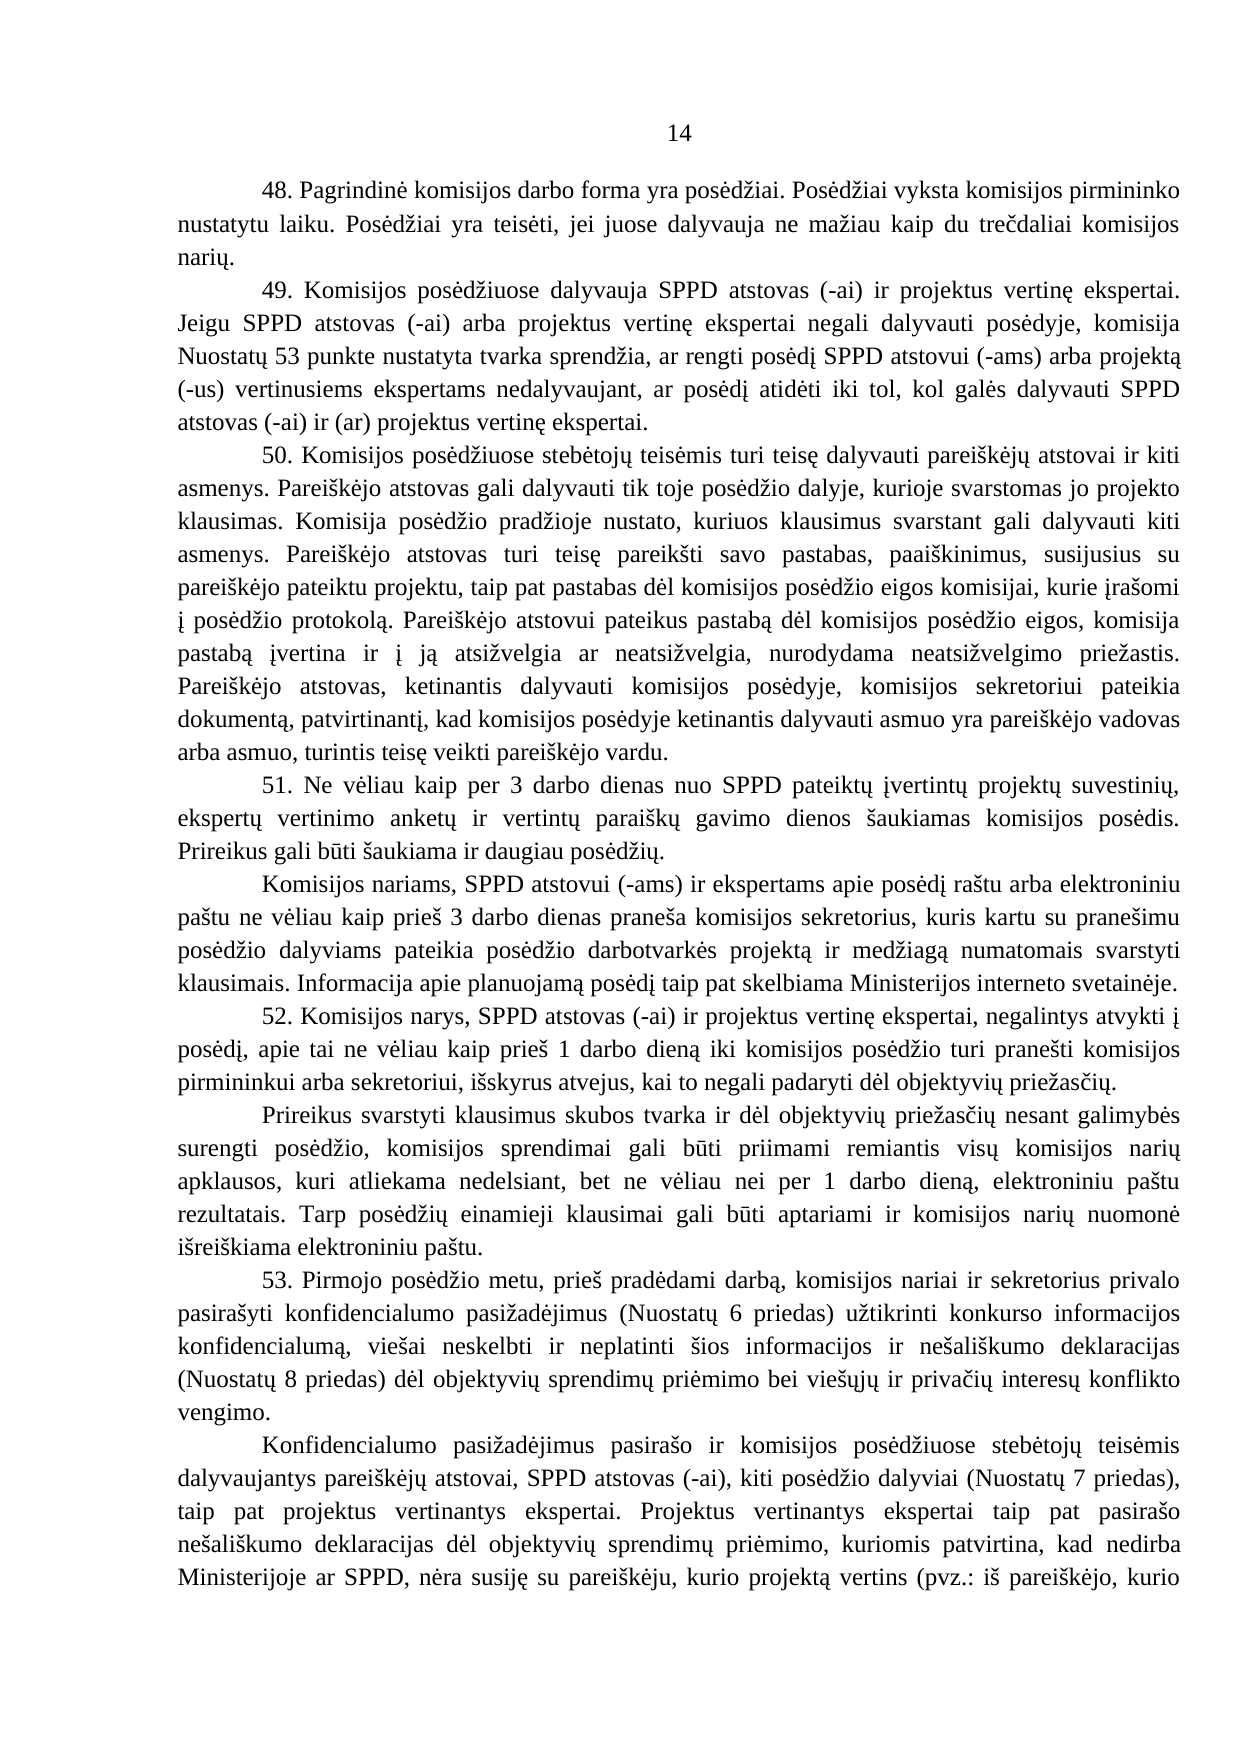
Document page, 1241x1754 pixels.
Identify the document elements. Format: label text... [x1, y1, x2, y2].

text 48. Pagrindinė komisijos darbo forma yra posėdžiai. Posėdžiai vyksta komisijos pirmininko nustatytu laiku. Posėdžiai yra teisėti, jei juose dalyvauja ne mažiau kaip du trečdaliai komisijos narių. [177, 176, 1181, 270]
text 50. Komisijos posėdžiuose stebėtojų teisėmis turi teisę dalyvauti pareiškėjų atstovai ir kiti asmenys. Pareiškėjo atstovas gali dalyvauti tik toje posėdžio dalyje, kurioje svarstomas jo projekto klausimas. Komisija posėdžio pradžioje nustato, kuriuos klausimus svarstant gali dalyvauti kiti asmenys. Pareiškėjo atstovas turi teisę pareikšti savo pastabas, paaiškinimus, susijusius su pareiškėjo pateiktu projektu, taip pat pastabas dėl komisijos posėdžio eigos komisijai, kurie įrašomi į posėdžio protokolą. Pareiškėjo atstovui pateikus pastabą dėl komisijos posėdžio eigos, komisija pastabą įvertina ir į ją atsižvelgia ar neatsižvelgia, nurodydama neatsižvelgimo priežastis. Pareiškėjo atstovas, ketinantis dalyvauti komisijos posėdyje, komisijos sekretoriui pateikia dokumentą, patvirtinantį, kad komisijos posėdyje ketinantis dalyvauti asmuo yra pareiškėjo vadovas arba asmuo, turintis teisę veikti pareiškėjo vardu. [177, 440, 1181, 766]
text 49. Komisijos posėdžiuose dalyvauja SPPD atstovas (-ai) ir projektus vertinę ekspertai. Jeigu SPPD atstovas (-ai) arba projektus vertinę ekspertai negali dalyvauti posėdyje, komisija Nuostatų 53 punkte nustatyta tvarka sprendžia, ar rengti posėdį SPPD atstovui (‑ams) arba projektą (‑us) vertinusiems ekspertams nedalyvaujant, ar posėdį atidėti iki tol, kol galės dalyvauti SPPD atstovas (-ai) ir (ar) projektus vertinę ekspertai. [177, 275, 1181, 436]
text 52. Komisijos narys, SPPD atstovas (-ai) ir projektus vertinę ekspertai, negalintys atvykti į posėdį, apie tai ne vėliau kaip prieš 1 darbo dieną iki komisijos posėdžio turi pranešti komisijos pirmininkui arba sekretoriui, išskyrus atvejus, kai to negali padaryti dėl objektyvių priežasčių. [177, 1001, 1181, 1096]
text Prireikus svarstyti klausimus skubos tvarka ir dėl objektyvių priežasčių nesant galimybės surengti posėdžio, komisijos sprendimai gali būti priimami remiantis visų komisijos narių apklausos, kuri atliekama nedelsiant, bet ne vėliau nei per 1 darbo dieną, elektroniniu paštu rezultatais. Tarp posėdžių einamieji klausimai gali būti aptariami ir komisijos narių nuomonė išreiškiama elektroniniu paštu. [177, 1100, 1181, 1261]
text Konfidencialumo pasižadėjimus pasirašo ir komisijos posėdžiuose stebėtojų teisėmis dalyvaujantys pareiškėjų atstovai, SPPD atstovas (-ai), kiti posėdžio dalyviai (Nuostatų 7 priedas), taip pat projektus vertinantys ekspertai. Projektus vertinantys ekspertai taip pat pasirašo nešališkumo deklaracijas dėl objektyvių sprendimų priėmimo, kuriomis patvirtina, kad nedirba Ministerijoje ar SPPD, nėra susiję su pareiškėju, kurio projektą vertins (pvz.: iš pareiškėjo, kurio [177, 1430, 1181, 1591]
text Komisijos nariams, SPPD atstovui (-ams) ir ekspertams apie posėdį raštu arba elektroniniu paštu ne vėliau kaip prieš 3 darbo dienas praneša komisijos sekretorius, kuris kartu su pranešimu posėdžio dalyviams pateikia posėdžio darbotvarkės projektą ir medžiagą numatomais svarstyti klausimais. Informacija apie planuojamą posėdį taip pat skelbiama Ministerijos interneto svetainėje. [177, 869, 1181, 997]
text 53. Pirmojo posėdžio metu, prieš pradėdami darbą, komisijos nariai ir sekretorius privalo pasirašyti konfidencialumo pasižadėjimus (Nuostatų 6 priedas) užtikrinti konkurso informacijos konfidencialumą, viešai neskelbti ir neplatinti šios informacijos ir nešališkumo deklaracijas (Nuostatų 8 priedas) dėl objektyvių sprendimų priėmimo bei viešųjų ir privačių interesų konflikto vengimo. [177, 1265, 1181, 1426]
text 51. Ne vėliau kaip per 3 darbo dienas nuo SPPD pateiktų įvertintų projektų suvestinių, ekspertų vertinimo anketų ir vertintų paraiškų gavimo dienos šaukiamas komisijos posėdis. Prireikus gali būti šaukiama ir daugiau posėdžių. [177, 770, 1181, 865]
